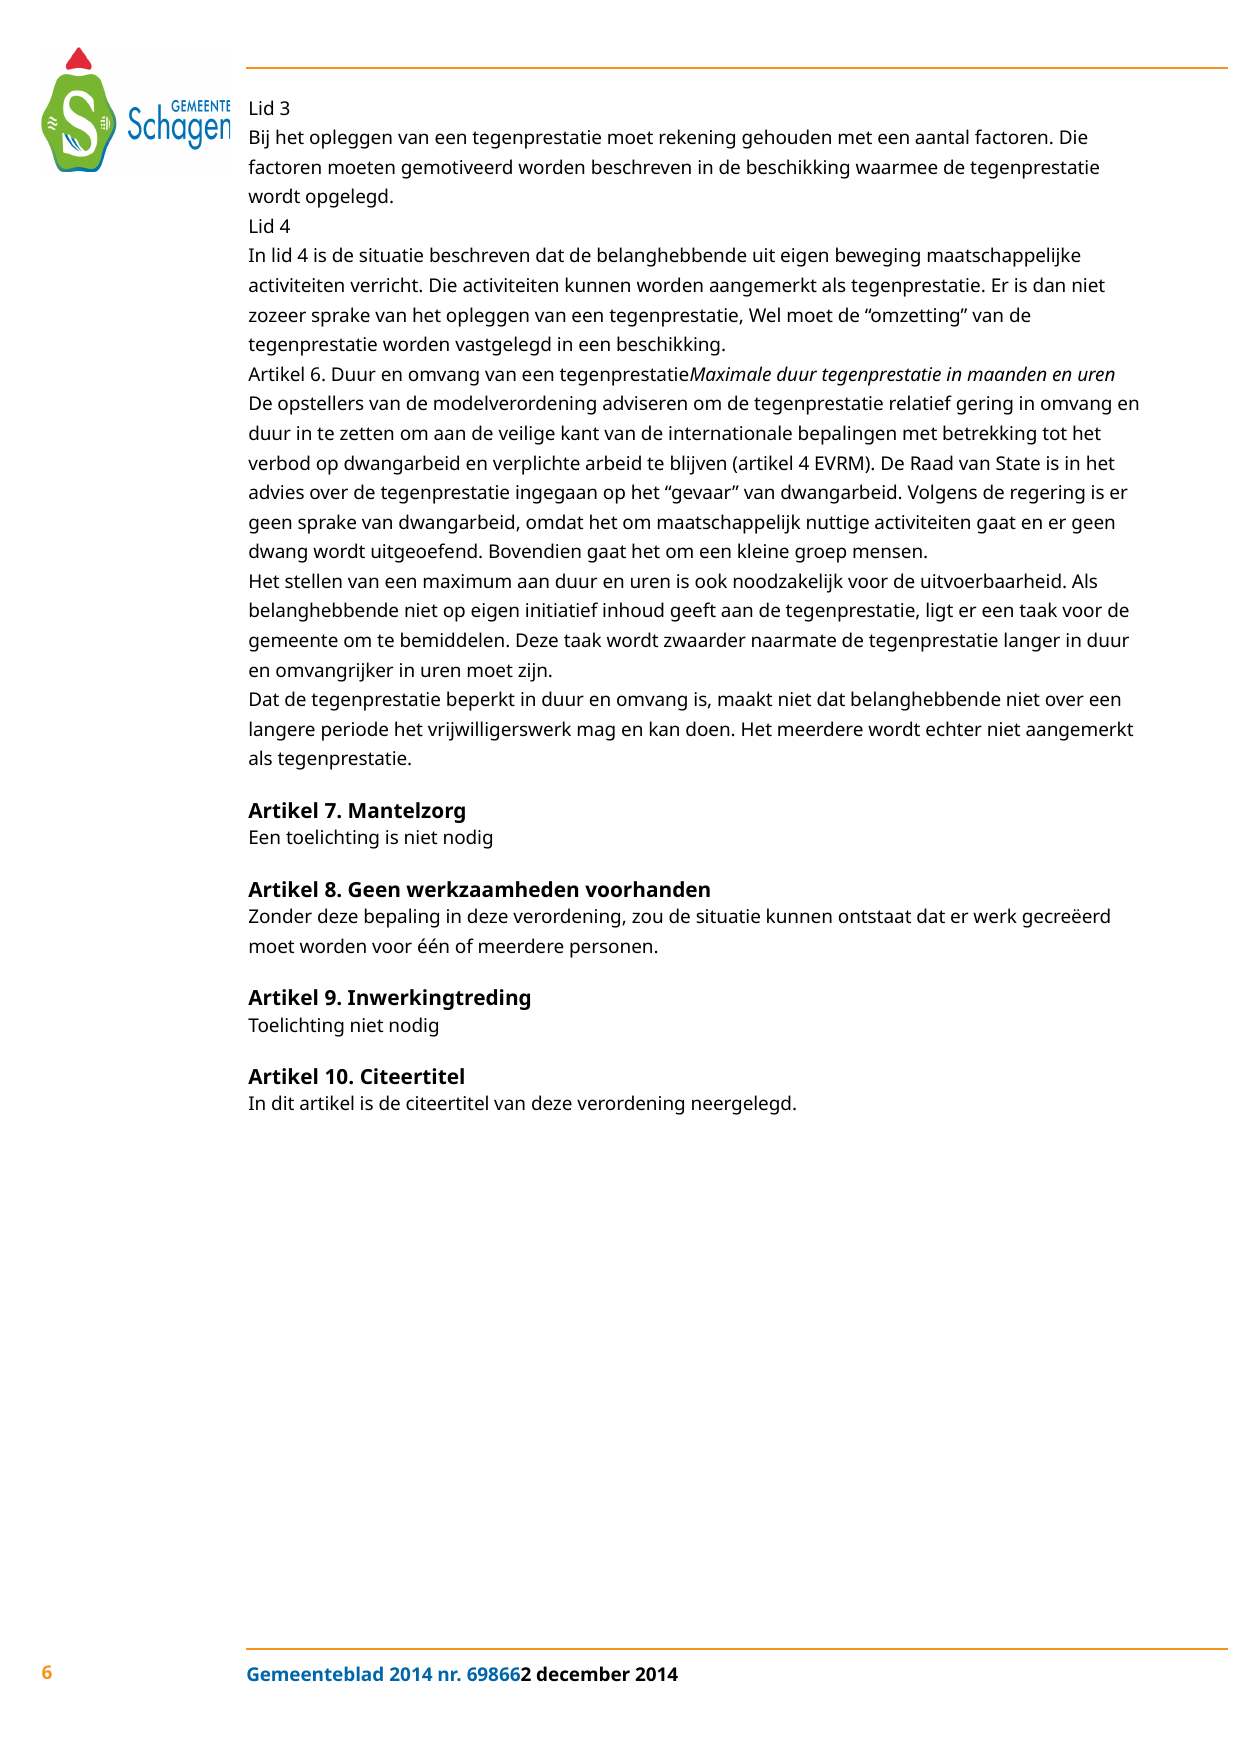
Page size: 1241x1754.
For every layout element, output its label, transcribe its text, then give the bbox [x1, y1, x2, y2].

text In lid 4 is de situatie beschreven dat de belanghebbende uit eigen beweging maatschappelijke activiteiten verricht. Die activiteiten kunnen worden aangemerkt als tegenprestatie. Er is dan niet zozeer sprake van het opleggen van een tegenprestatie, Wel moet de “omzetting” van de tegenprestatie worden vastgelegd in een beschikking. [248, 243, 1152, 357]
text Toelichting niet nodig [248, 1012, 1152, 1037]
text Een toelichting is niet nodig [248, 824, 1152, 850]
text Het stellen van een maximum aan duur en uren is ook noodzakelijk voor de uitvoerbaarheid. Als belanghebbende niet op eigen initiatief inhoud geeft aan de tegenprestatie, ligt er een taak voor de gemeente om te bemiddelen. Deze taak wordt zwaarder naarmate de tegenprestatie langer in duur en omvangrijker in uren moet zijn. [248, 568, 1152, 683]
text In dit artikel is de citeertitel van deze verordening neergelegd. [248, 1091, 1152, 1116]
text Artikel 6. Duur en omvang van een tegenprestatieMaximale duur tegenprestatie in maanden en uren [248, 361, 1152, 387]
text De opstellers van de modelverordening adviseren om de tegenprestatie relatief gering in omvang en duur in te zetten om aan de veilige kant van de internationale bepalingen met betrekking tot het verbod op dwangarbeid en verplichte arbeid te blijven (artikel 4 EVRM). De Raad van State is in het advies over de tegenprestatie ingegaan op het “gevaar” van dwangarbeid. Volgens de regering is er geen sprake van dwangarbeid, omdat het om maatschappelijk nuttige activiteiten gaat en er geen dwang wordt uitgeoefend. Bovendien gaat het om een kleine groep mensen. [248, 391, 1152, 564]
text Artikel 8. Geen werkzaamheden voorhanden [248, 875, 1152, 903]
text Lid 3 [248, 95, 1152, 121]
text Lid 4 [248, 213, 1152, 239]
text Dat de tegenprestatie beperkt in duur en omvang is, maakt niet dat belanghebbende niet over een langere periode het vrijwilligerswerk mag en kan doen. Het meerdere wordt echter niet aangemerkt als tegenprestatie. [248, 686, 1152, 771]
text Bij het opleggen van een tegenprestatie moet rekening gehouden met een aantal factoren. Die factoren moeten gemotiveerd worden beschreven in de beschikking waarmee de tegenprestatie wordt opgelegd. [248, 124, 1152, 209]
text Artikel 7. Mantelzorg [248, 796, 1152, 824]
text Zonder deze bepaling in deze verordening, zou de situatie kunnen ontstaat dat er werk gecreëerd moet worden voor één of meerdere personen. [248, 903, 1152, 959]
text Artikel 10. Citeertitel [248, 1062, 1152, 1091]
text Artikel 9. Inwerkingtreding [248, 983, 1152, 1012]
picture [41, 47, 231, 172]
